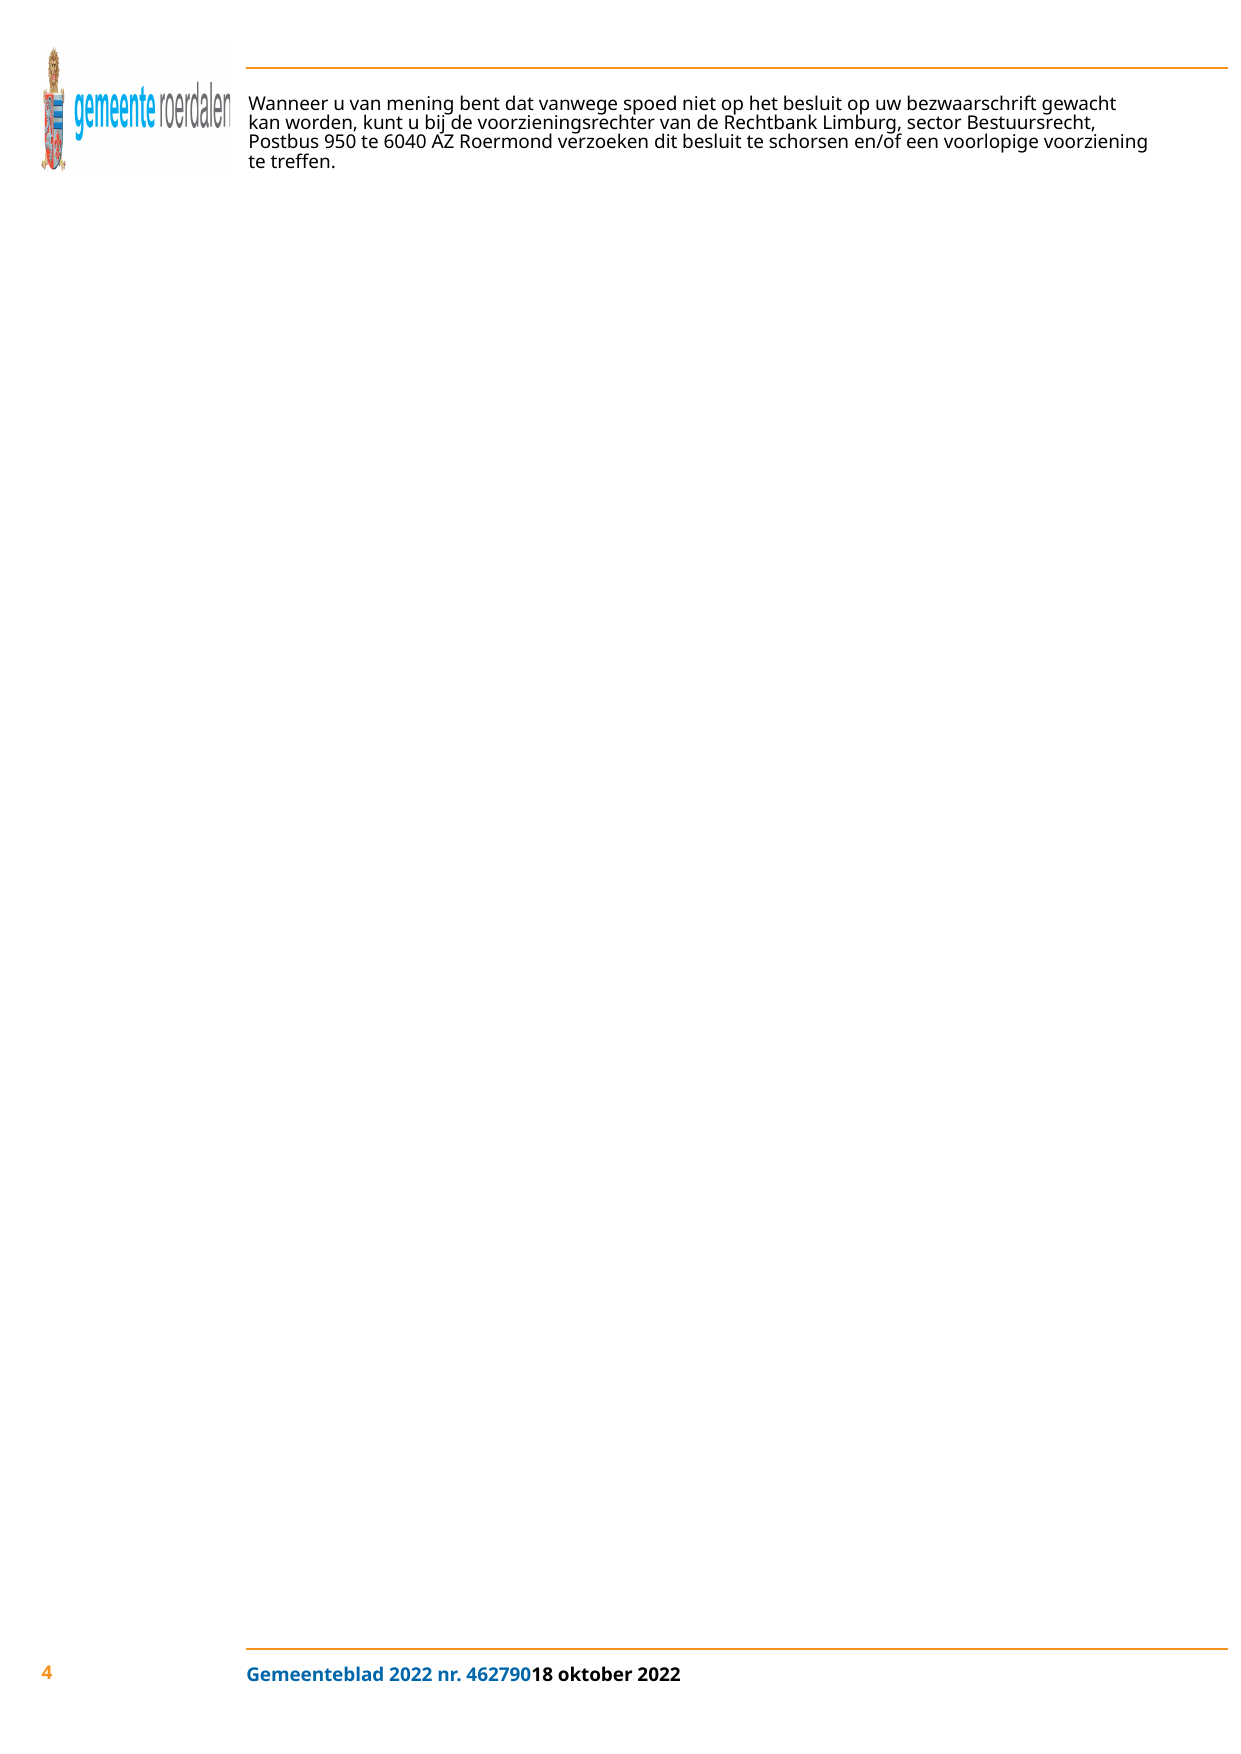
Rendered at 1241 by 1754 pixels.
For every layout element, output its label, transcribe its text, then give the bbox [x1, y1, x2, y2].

picture [41, 47, 231, 172]
text Wanneer u van mening bent dat vanwege spoed niet op het besluit op uw bezwaarschrift gewacht kan worden, kunt u bij de voorzieningsrechter van de Rechtbank Limburg, sector Bestuursrecht, Postbus 950 te 6040 AZ Roermond verzoeken dit besluit te schorsen en/of een voorlopige voorziening te treffen. [248, 95, 1152, 172]
